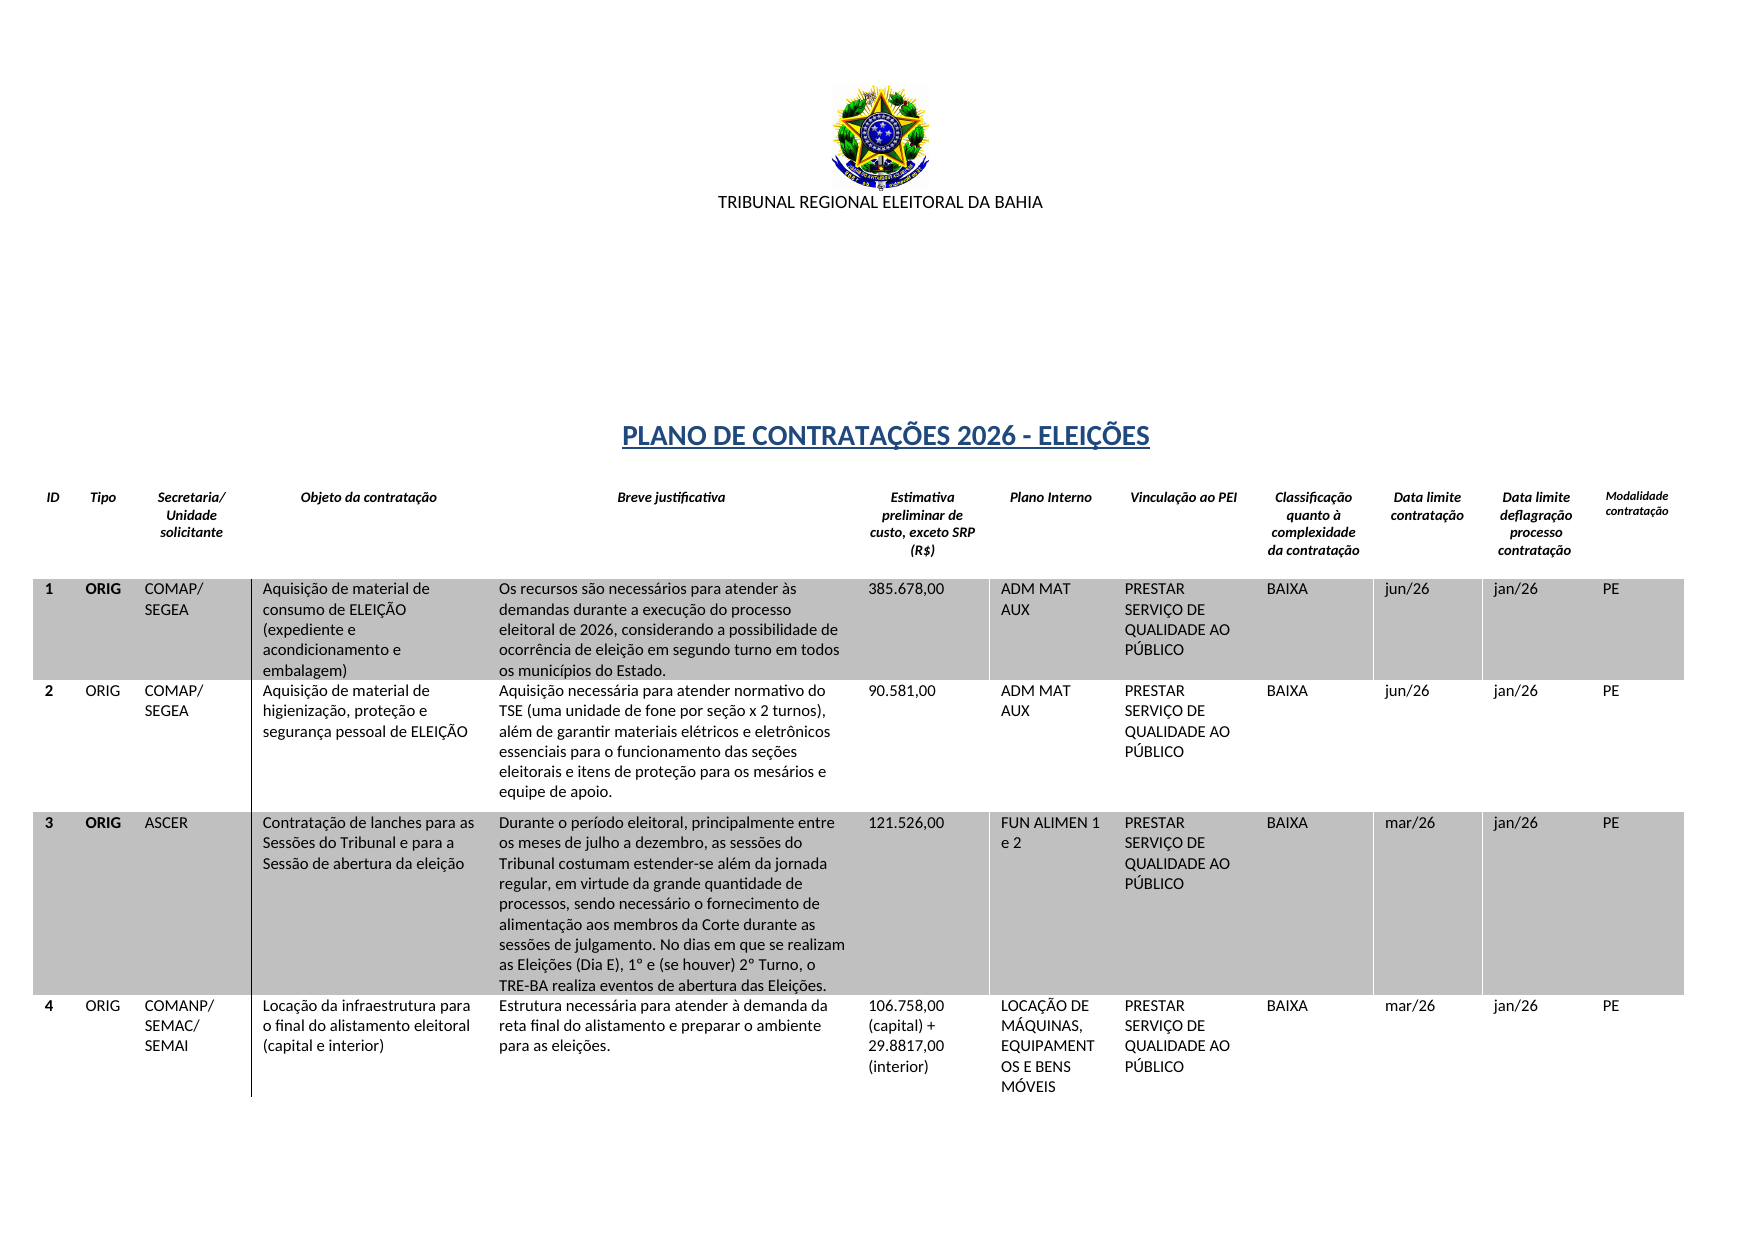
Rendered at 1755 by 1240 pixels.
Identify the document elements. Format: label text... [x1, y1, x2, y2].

table_cell PE [1591, 680, 1684, 812]
table_cell BAIXA [1255, 812, 1373, 995]
table_cell PE [1591, 812, 1684, 995]
table_cell 2 [33, 680, 74, 812]
table_cell LOCAÇÃO DE MÁQUINAS, EQUIPAMENTOS E BENS MÓVEIS [990, 995, 1113, 1097]
table_cell Aquisição necessária para atender normativo do TSE (uma unidade de fone por seção x 2 turnos), além de garantir materiais elétricos e eletrônicos essenciais para o funcionamento das seções eleitorais e itens de proteção para os mesários e equipe de apoio. [488, 680, 857, 812]
table_cell 106.758,00 (capital) + 29.8817,00 (interior) [857, 995, 989, 1097]
table_cell PE [1591, 995, 1684, 1097]
table_cell BAIXA [1255, 995, 1373, 1097]
table_cell PE [1591, 579, 1684, 680]
table_cell COMAP/ SEGEA [133, 579, 251, 680]
table_cell [1684, 812, 1754, 995]
table_cell PRESTAR SERVIÇO DE QUALIDADE AO PÚBLICO [1113, 579, 1255, 680]
table_cell jan/26 [1483, 812, 1591, 995]
table_header Plano Interno [990, 488, 1113, 579]
table_header Objeto da contratação [251, 488, 488, 579]
table_cell PRESTAR SERVIÇO DE QUALIDADE AO PÚBLICO [1113, 812, 1255, 995]
table_cell [1684, 680, 1754, 812]
table_cell BAIXA [1255, 579, 1373, 680]
table_header [1684, 488, 1754, 579]
table_cell ADM MAT AUX [990, 579, 1113, 680]
table_cell jan/26 [1483, 579, 1591, 680]
table_cell 385.678,00 [857, 579, 989, 680]
table_cell Os recursos são necessários para atender às demandas durante a execução do processo eleitoral de 2026, considerando a possibilidade de ocorrência de eleição em segundo turno em todos os municípios do Estado. [488, 579, 857, 680]
table_cell 121.526,00 [857, 812, 989, 995]
table_header Data limite deflagração processo contratação [1483, 488, 1591, 579]
table_cell Contratação de lanches para as Sessões do Tribunal e para a Sessão de abertura da eleição [252, 812, 488, 995]
table_cell COMANP/ SEMAC/ SEMAI [133, 995, 251, 1097]
table_header Vinculação ao PEI [1113, 488, 1255, 579]
table_cell Locação da infraestrutura para o final do alistamento eleitoral (capital e interior) [252, 995, 488, 1097]
table_cell mar/26 [1374, 812, 1482, 995]
table_cell [1684, 579, 1754, 680]
table_cell 3 [33, 812, 74, 995]
table_cell [1684, 995, 1754, 1097]
table_cell PRESTAR SERVIÇO DE QUALIDADE AO PÚBLICO [1113, 995, 1255, 1097]
table_header Data limite contratação [1374, 488, 1482, 579]
table_header Breve justificativa [488, 488, 857, 579]
table_cell 4 [33, 995, 74, 1097]
table_cell FUN ALIMEN 1 e 2 [990, 812, 1113, 995]
table_cell ADM MAT AUX [990, 680, 1113, 812]
subtitle PLANO DE CONTRATAÇÕES 2026 - ELEIÇÕES [44, 417, 1728, 452]
table_cell Durante o período eleitoral, principalmente entre os meses de julho a dezembro, as sessões do Tribunal costumam estender-se além da jornada regular, em virtude da grande quantidade de processos, sendo necessário o fornecimento de alimentação aos membros da Corte durante as sessões de julgamento. No dias em que se realizam as Eleições (Dia E), 1º e (se houver) 2º Turno, o TRE-BA realiza eventos de abertura das Eleições. [488, 812, 857, 995]
table_cell ORIG [74, 812, 133, 995]
table_header Classificação quanto à complexidade da contratação [1255, 488, 1373, 579]
table_cell mar/26 [1374, 995, 1482, 1097]
table_cell 90.581,00 [857, 680, 989, 812]
table_cell BAIXA [1255, 680, 1373, 812]
table_cell ORIG [74, 579, 133, 680]
table_cell Aquisição de material de higienização, proteção e segurança pessoal de ELEIÇÃO [252, 680, 488, 812]
table_cell jun/26 [1374, 680, 1482, 812]
table_header Tipo [74, 488, 133, 579]
table_cell COMAP/ SEGEA [133, 680, 251, 812]
table_cell Estrutura necessária para atender à demanda da reta final do alistamento e preparar o ambiente para as eleições. [488, 995, 857, 1097]
table_cell jan/26 [1483, 995, 1591, 1097]
table_header Estimativa preliminar de custo, exceto SRP (R$) [857, 488, 989, 579]
table_cell ASCER [133, 812, 251, 995]
table_cell 1 [33, 579, 74, 680]
table_cell Aquisição de material de consumo de ELEIÇÃO (expediente e acondicionamento e embalagem) [252, 579, 488, 680]
table_cell ORIG [74, 680, 133, 812]
table_header ID [33, 488, 74, 579]
table_cell PRESTAR SERVIÇO DE QUALIDADE AO PÚBLICO [1113, 680, 1255, 812]
table_cell jan/26 [1483, 680, 1591, 812]
table_header Secretaria/ Unidade solicitante [133, 488, 251, 579]
table_header Modalidade contratação [1591, 488, 1684, 579]
table_cell jun/26 [1374, 579, 1482, 680]
table_cell ORIG [74, 995, 133, 1097]
